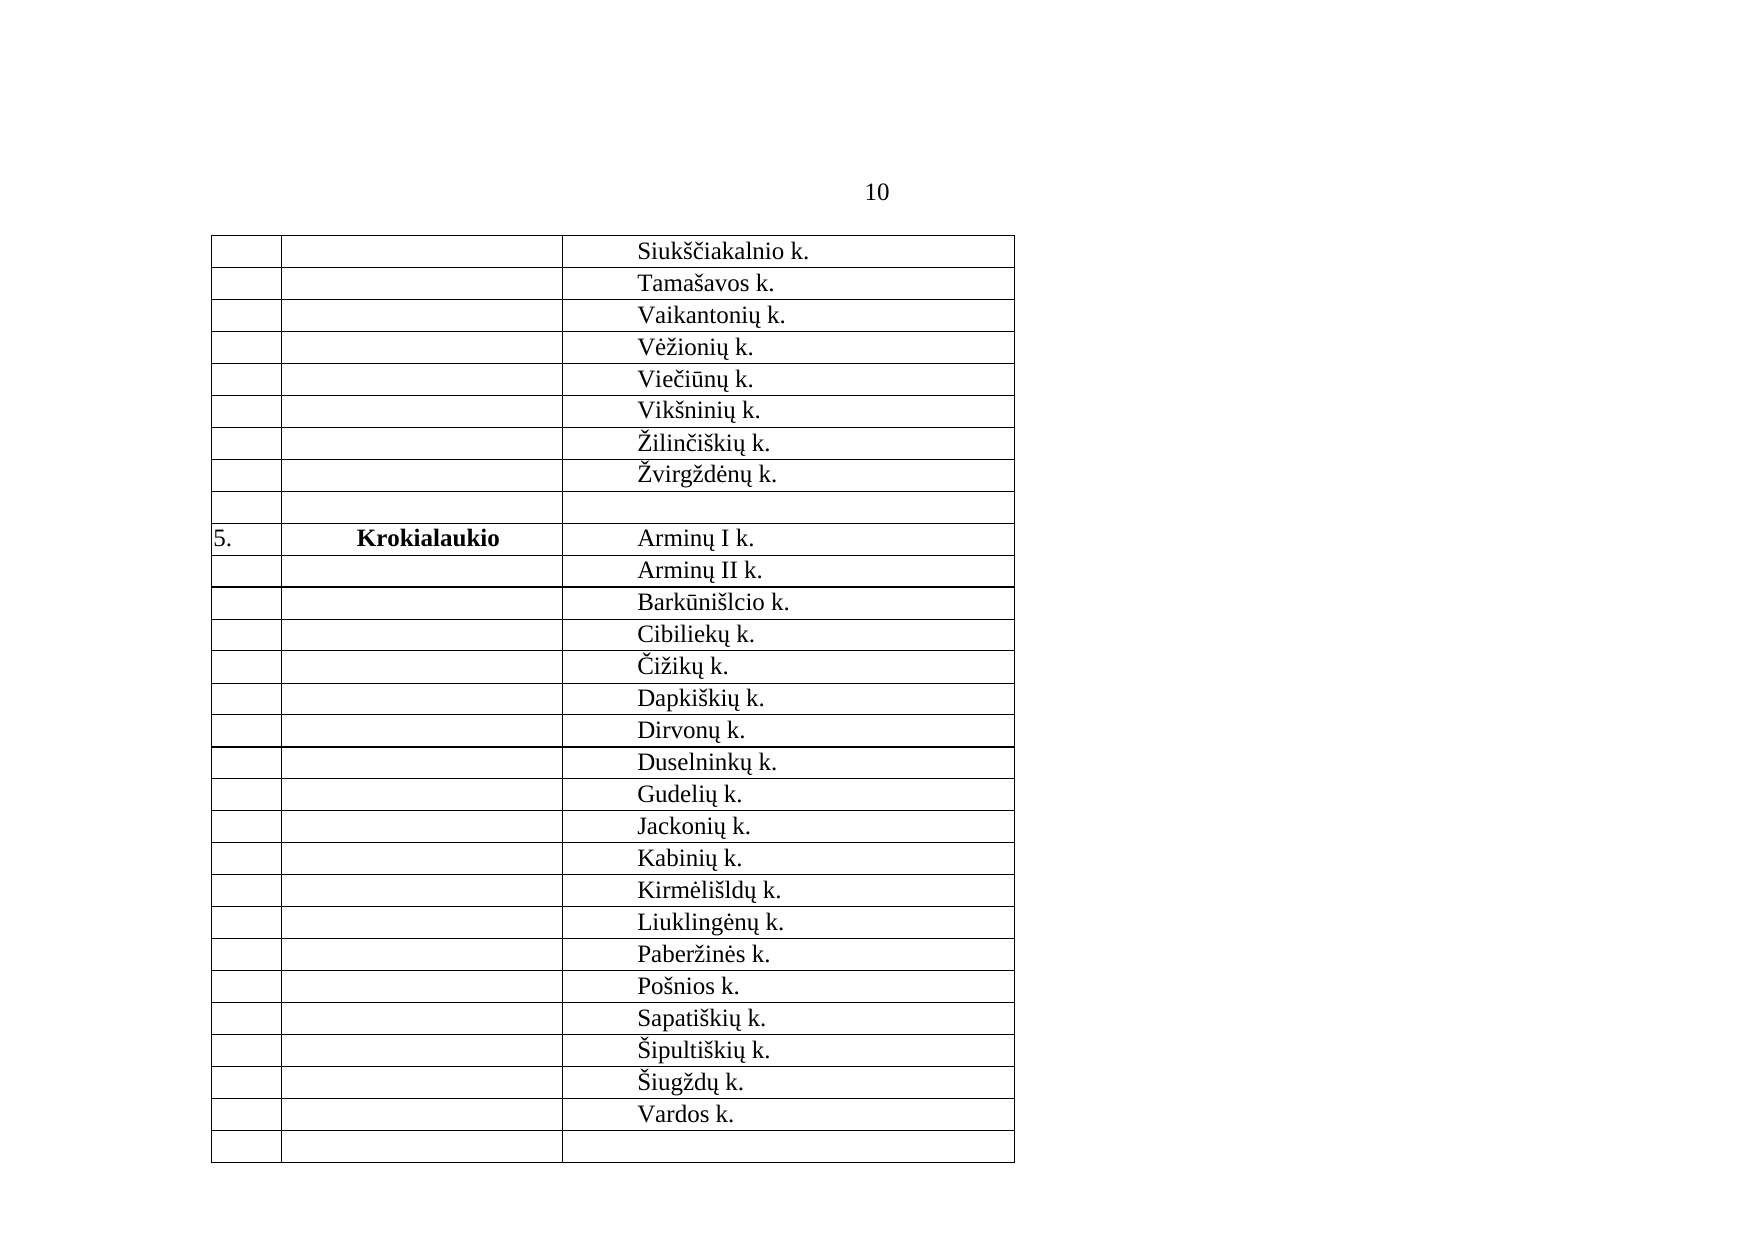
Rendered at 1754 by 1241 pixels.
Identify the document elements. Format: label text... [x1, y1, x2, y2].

table_cell Žilinčiškių k. [563, 428, 1014, 458]
table_cell [282, 907, 562, 938]
table_cell [212, 715, 281, 746]
table_cell 5. [212, 524, 281, 554]
table_cell Duselninkų k. [563, 748, 1014, 778]
table_cell [212, 300, 281, 331]
table_cell Dapkiškių k. [563, 684, 1014, 714]
table_cell [212, 236, 281, 267]
table_cell Gudelių k. [563, 779, 1014, 810]
table_cell Šiugždų k. [563, 1067, 1014, 1098]
table_cell Paberžinės k. [563, 939, 1014, 970]
table_cell [212, 396, 281, 427]
table_cell [282, 651, 562, 682]
table_cell [212, 428, 281, 458]
table_cell [282, 620, 562, 650]
table_cell Dirvonų k. [563, 715, 1014, 746]
table_cell [282, 1035, 562, 1066]
table_cell Siukščiakalnio k. [563, 236, 1014, 267]
table_cell [282, 1099, 562, 1130]
table_cell Vaikantonių k. [563, 300, 1014, 331]
table_cell [282, 1131, 562, 1162]
table_cell [212, 939, 281, 970]
table_cell [282, 811, 562, 842]
table_cell [212, 492, 281, 522]
table_cell Krokialaukio [282, 524, 562, 554]
table_cell [212, 364, 281, 394]
table_cell [212, 1035, 281, 1066]
table_cell [282, 939, 562, 970]
table_cell Šipultiškių k. [563, 1035, 1014, 1066]
table_cell [212, 1003, 281, 1034]
table_cell [282, 236, 562, 267]
table_cell [282, 364, 562, 394]
table_cell [282, 396, 562, 427]
table_cell [212, 1131, 281, 1162]
table_cell Barkūnišlcio k. [563, 588, 1014, 618]
table_cell [212, 971, 281, 1002]
table_cell [282, 779, 562, 810]
table_cell Jackonių k. [563, 811, 1014, 842]
table_cell Liuklingėnų k. [563, 907, 1014, 938]
table_cell Kabinių k. [563, 843, 1014, 874]
table_cell Pošnios k. [563, 971, 1014, 1002]
table_cell [282, 875, 562, 906]
table_cell [212, 588, 281, 618]
table_cell [212, 684, 281, 714]
table_cell [282, 1003, 562, 1034]
table_cell [282, 843, 562, 874]
table_cell Arminų II k. [563, 556, 1014, 586]
table_cell Tamašavos k. [563, 268, 1014, 299]
table_cell Cibiliekų k. [563, 620, 1014, 650]
table_cell [282, 332, 562, 363]
table_cell [282, 715, 562, 746]
table_cell [282, 492, 562, 522]
table_cell [282, 460, 562, 491]
table_cell [563, 492, 1014, 522]
table_cell [212, 556, 281, 586]
table_cell [212, 811, 281, 842]
table_cell [282, 428, 562, 458]
table_cell Vėžionių k. [563, 332, 1014, 363]
table_cell [282, 588, 562, 618]
table_cell [212, 268, 281, 299]
table_cell [212, 1099, 281, 1130]
table_cell [212, 875, 281, 906]
table_cell Vikšninių k. [563, 396, 1014, 427]
table_cell [282, 748, 562, 778]
table_cell [212, 332, 281, 363]
table_cell Čižikų k. [563, 651, 1014, 682]
table_cell [212, 620, 281, 650]
table_cell Viečiūnų k. [563, 364, 1014, 394]
table_cell [282, 268, 562, 299]
table_cell [212, 779, 281, 810]
table_cell [212, 748, 281, 778]
table_cell [212, 460, 281, 491]
table_cell [282, 1067, 562, 1098]
table_cell [282, 556, 562, 586]
table_cell Kirmėlišldų k. [563, 875, 1014, 906]
table_cell [212, 907, 281, 938]
table_cell Sapatiškių k. [563, 1003, 1014, 1034]
table_cell [282, 684, 562, 714]
table_cell Vardos k. [563, 1099, 1014, 1130]
table_cell [282, 300, 562, 331]
table_cell Arminų I k. [563, 524, 1014, 554]
table_cell [212, 651, 281, 682]
table_cell Žvirgždėnų k. [563, 460, 1014, 491]
table_cell [282, 971, 562, 1002]
table_cell [212, 843, 281, 874]
table_cell [212, 1067, 281, 1098]
table_cell [563, 1131, 1014, 1162]
